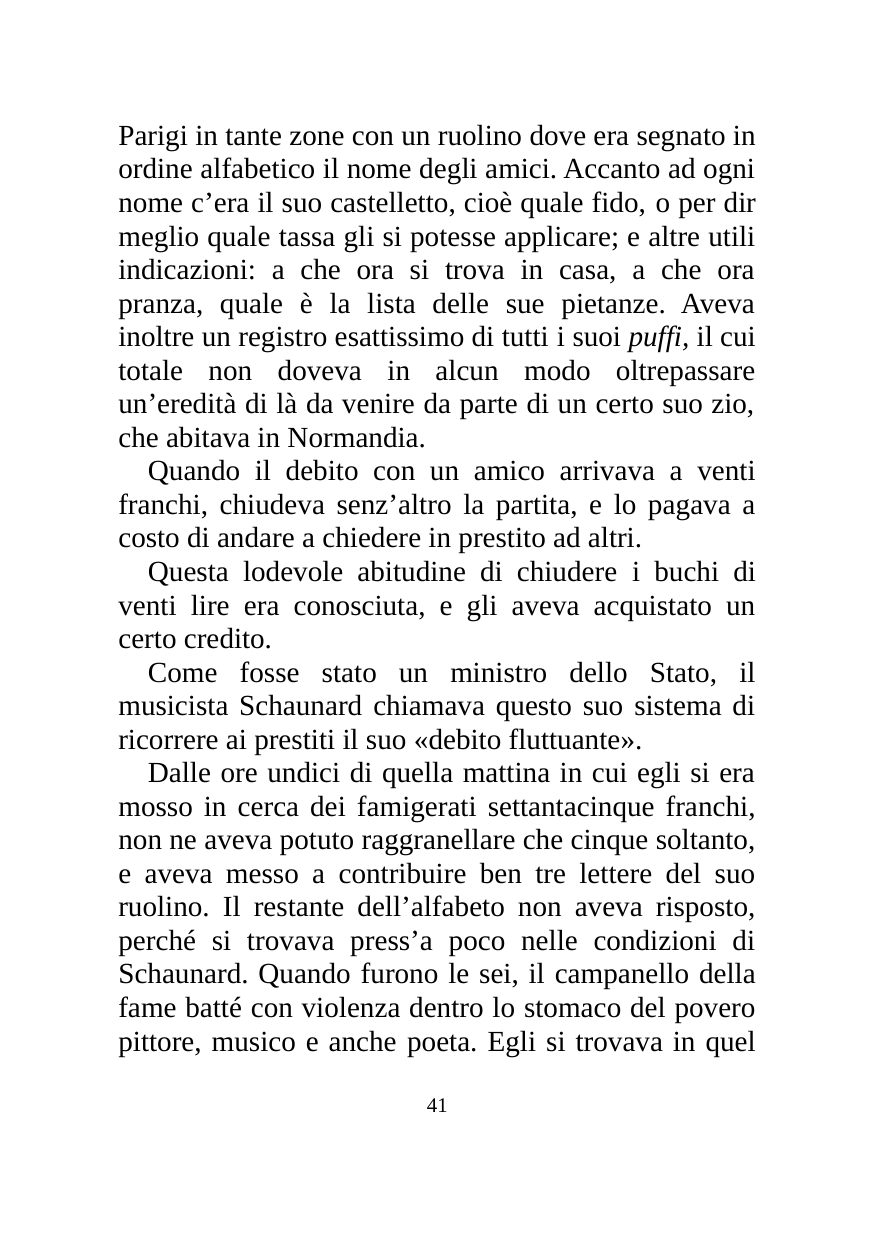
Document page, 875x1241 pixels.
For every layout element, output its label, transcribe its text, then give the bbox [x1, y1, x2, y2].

text Questa lodevole abitudine di chiudere i buchi di venti lire era conosciuta, e gli aveva acquistato un certo credito. [118, 554, 756, 655]
text Dalle ore undici di quella mattina in cui egli si era mosso in cerca dei famigerati settantacinque franchi, non ne aveva potuto raggranellare che cinque soltanto, e aveva messo a contribuire ben tre lettere del suo ruolino. Il restante dell’alfabeto non aveva risposto, perché si trovava press’a poco nelle condizioni di Schaunard. Quando furono le sei, il campanello della fame batté con violenza dentro lo stomaco del povero pittore, musico e anche poeta. Egli si trovava in quel [118, 755, 756, 1057]
text Come fosse stato un ministro dello Stato, il musicista Schaunard chiamava questo suo sistema di ricorrere ai prestiti il suo «debito fluttuante». [118, 655, 756, 755]
text Quando il debito con un amico arrivava a venti franchi, chiudeva senz’altro la partita, e lo pagava a costo di andare a chiedere in prestito ad altri. [118, 453, 756, 554]
text Parigi in tante zone con un ruolino dove era segnato in ordine alfabetico il nome degli amici. Accanto ad ogni nome c’era il suo castelletto, cioè quale fido, o per dir meglio quale tassa gli si potesse applicare; e altre utili indicazioni: a che ora si trova in casa, a che ora pranza, quale è la lista delle sue pietanze. Aveva inoltre un registro esattissimo di tutti i suoi puffi, il cui totale non doveva in alcun modo oltrepassare un’eredità di là da venire da parte di un certo suo zio, che abitava in Normandia. [118, 118, 756, 453]
